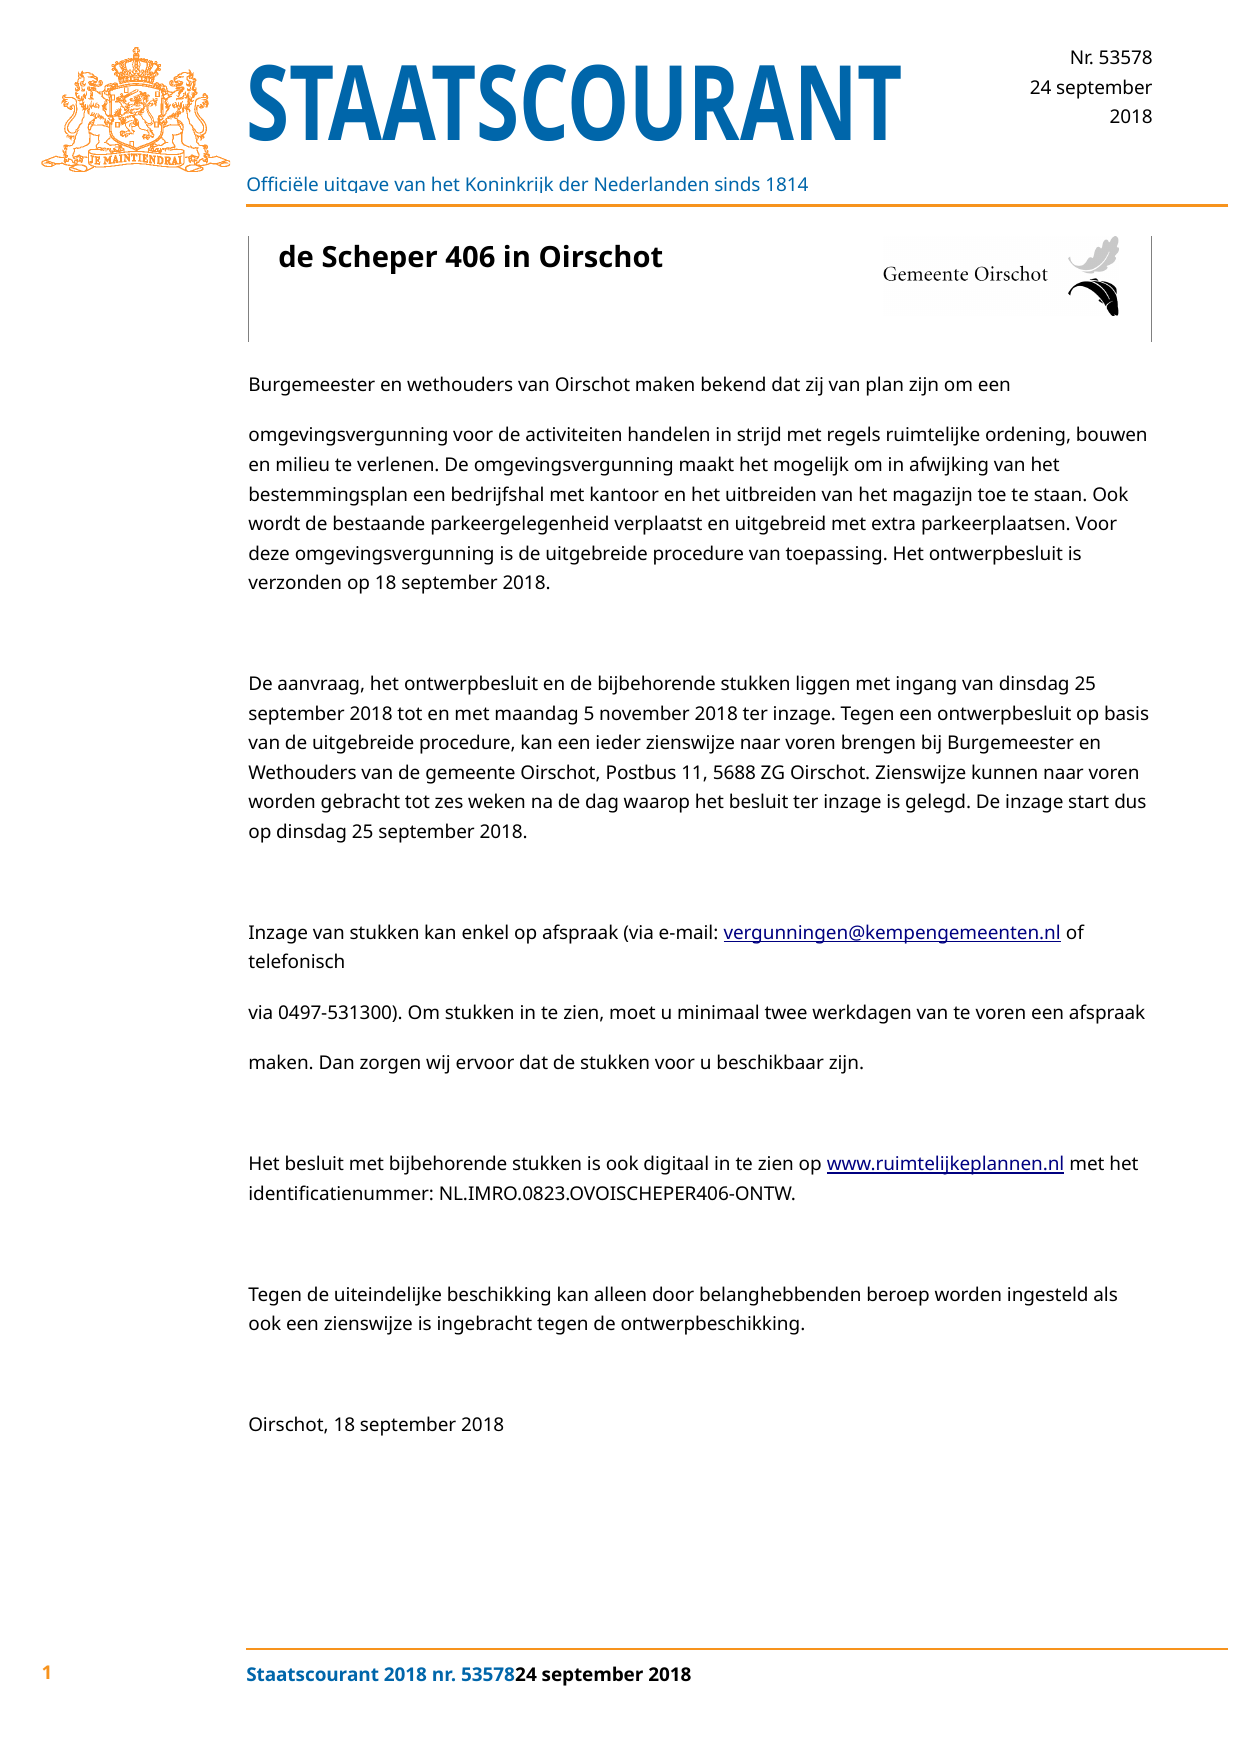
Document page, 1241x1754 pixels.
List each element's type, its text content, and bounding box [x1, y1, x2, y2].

text omgevingsvergunning voor de activiteiten handelen in strijd met regels ruimtelijke ordening, bouwen en milieu te verlenen. De omgevingsvergunning maakt het mogelijk om in afwijking van het bestemmingsplan een bedrijfshal met kantoor en het uitbreiden van het magazijn toe te staan. Ook wordt de bestaande parkeergelegenheid verplaatst en uitgebreid met extra parkeerplaatsen. Voor deze omgevingsvergunning is de uitgebreide procedure van toepassing. Het ontwerpbesluit is verzonden op 18 september 2018. [248, 422, 1152, 595]
table_header de Scheper 406 in Oirschot [249, 236, 850, 342]
text Burgemeester en wethouders van Oirschot maken bekend dat zij van plan zijn om een [248, 371, 1152, 397]
text De aanvraag, het ontwerpbesluit en de bijbehorende stukken liggen met ingang van dinsdag 25 september 2018 tot en met maandag 5 november 2018 ter inzage. Tegen een ontwerpbesluit op basis van de uitgebreide procedure, kan een ieder zienswijze naar voren brengen bij Burgemeester en Wethouders van de gemeente Oirschot, Postbus 11, 5688 ZG Oirschot. Zienswijze kunnen naar voren worden gebracht tot zes weken na de dag waarop het besluit ter inzage is gelegd. De inzage start dus op dinsdag 25 september 2018. [248, 670, 1152, 844]
table_header [850, 236, 1151, 342]
text Tegen de uiteindelijke beschikking kan alleen door belanghebbenden beroep worden ingesteld als ook een zienswijze is ingebracht tegen de ontwerpbeschikking. [248, 1281, 1152, 1336]
picture [41, 47, 231, 172]
text maken. Dan zorgen wij ervoor dat de stukken voor u beschikbaar zijn. [248, 1049, 1152, 1075]
text Het besluit met bijbehorende stukken is ook digitaal in te zien op www.ruimtelijkeplannen.nl met het identificatienummer: NL.IMRO.0823.OVOISCHEPER406-ONTW. [248, 1150, 1152, 1206]
text Inzage van stukken kan enkel op afspraak (via e-mail: vergunningen@kempengemeenten.nl of telefonisch [248, 919, 1152, 974]
text via 0497-531300). Om stukken in te zien, moet u minimaal twee werkdagen van te voren een afspraak [248, 999, 1152, 1025]
picture [882, 236, 1119, 316]
text Oirschot, 18 september 2018 [248, 1411, 1152, 1437]
